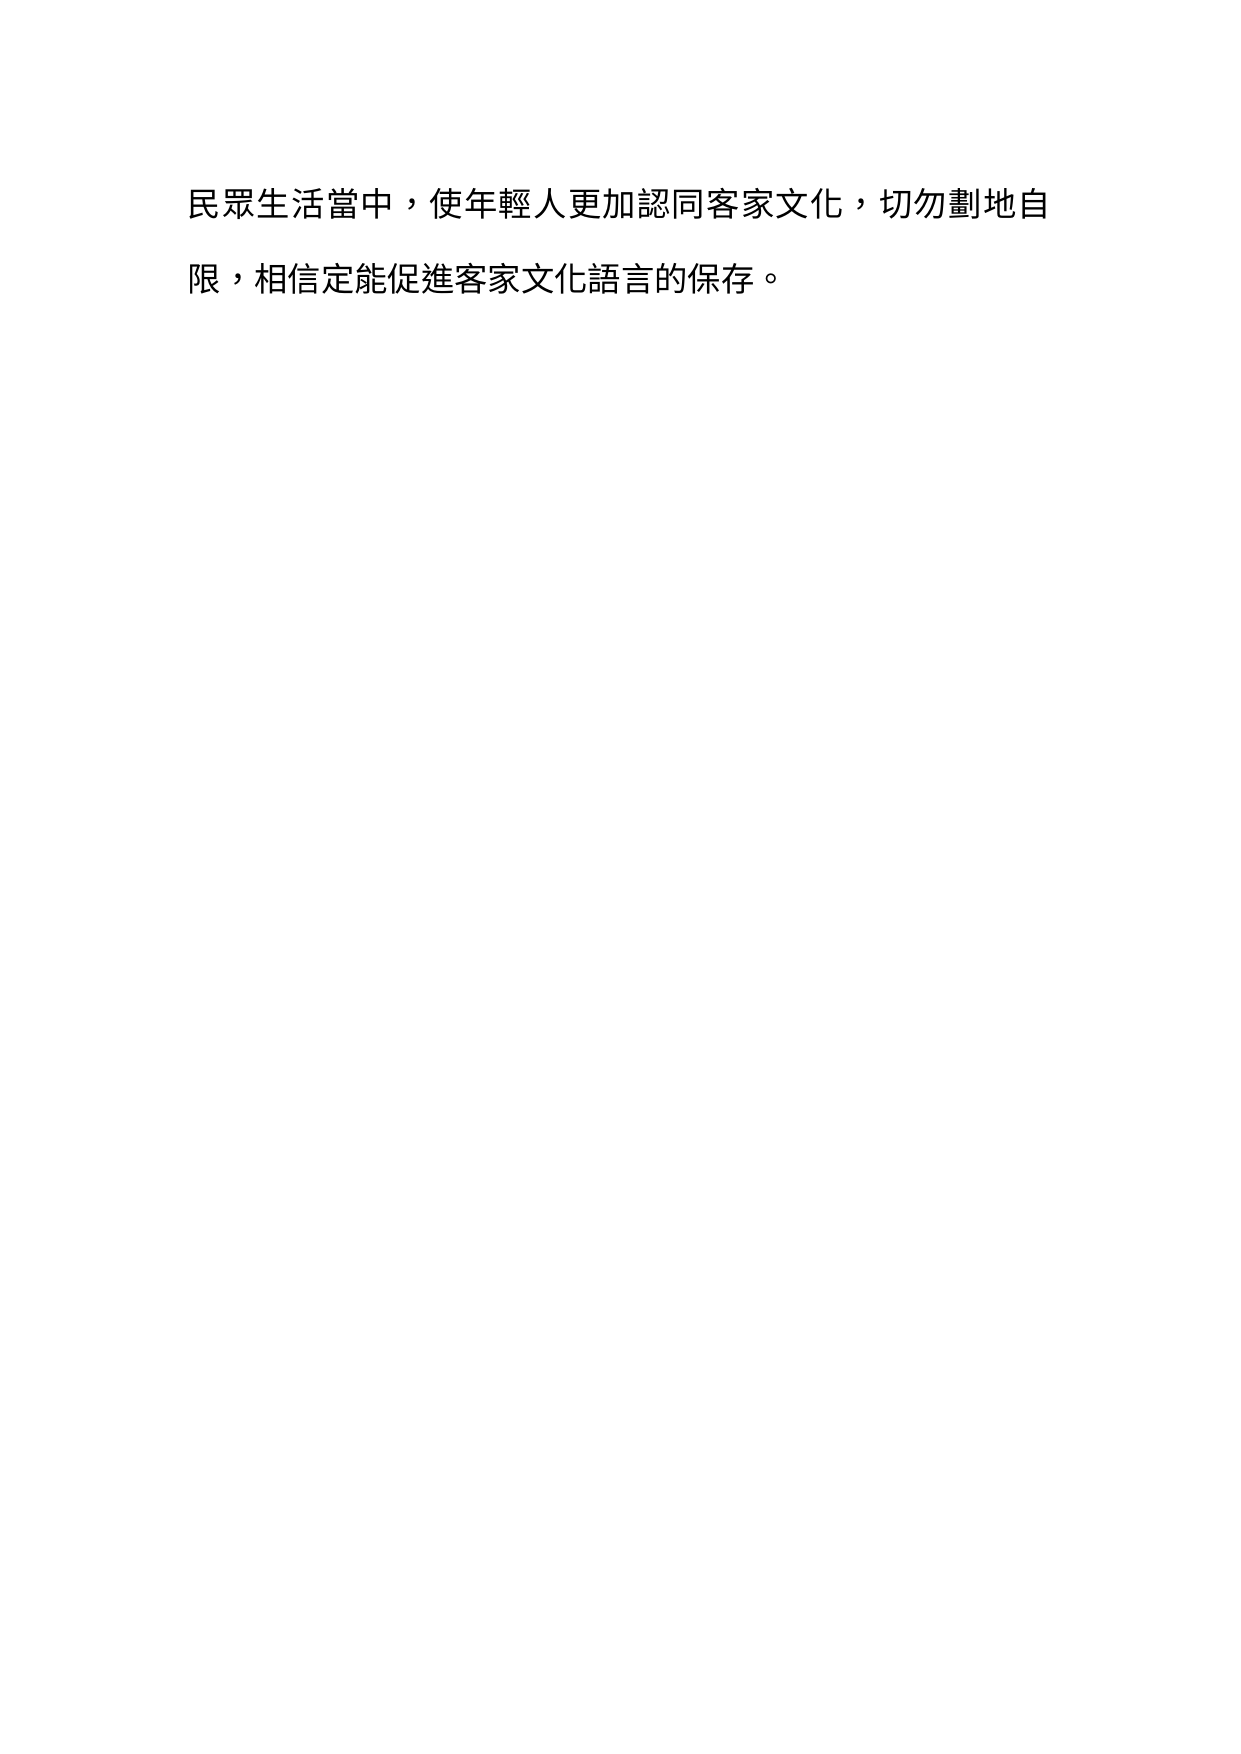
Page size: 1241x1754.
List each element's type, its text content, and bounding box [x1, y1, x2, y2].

text 民眾生活當中，使年輕人更加認同客家文化，切勿劃地自限，相信定能促進客家文化語言的保存。 [187, 164, 1053, 314]
